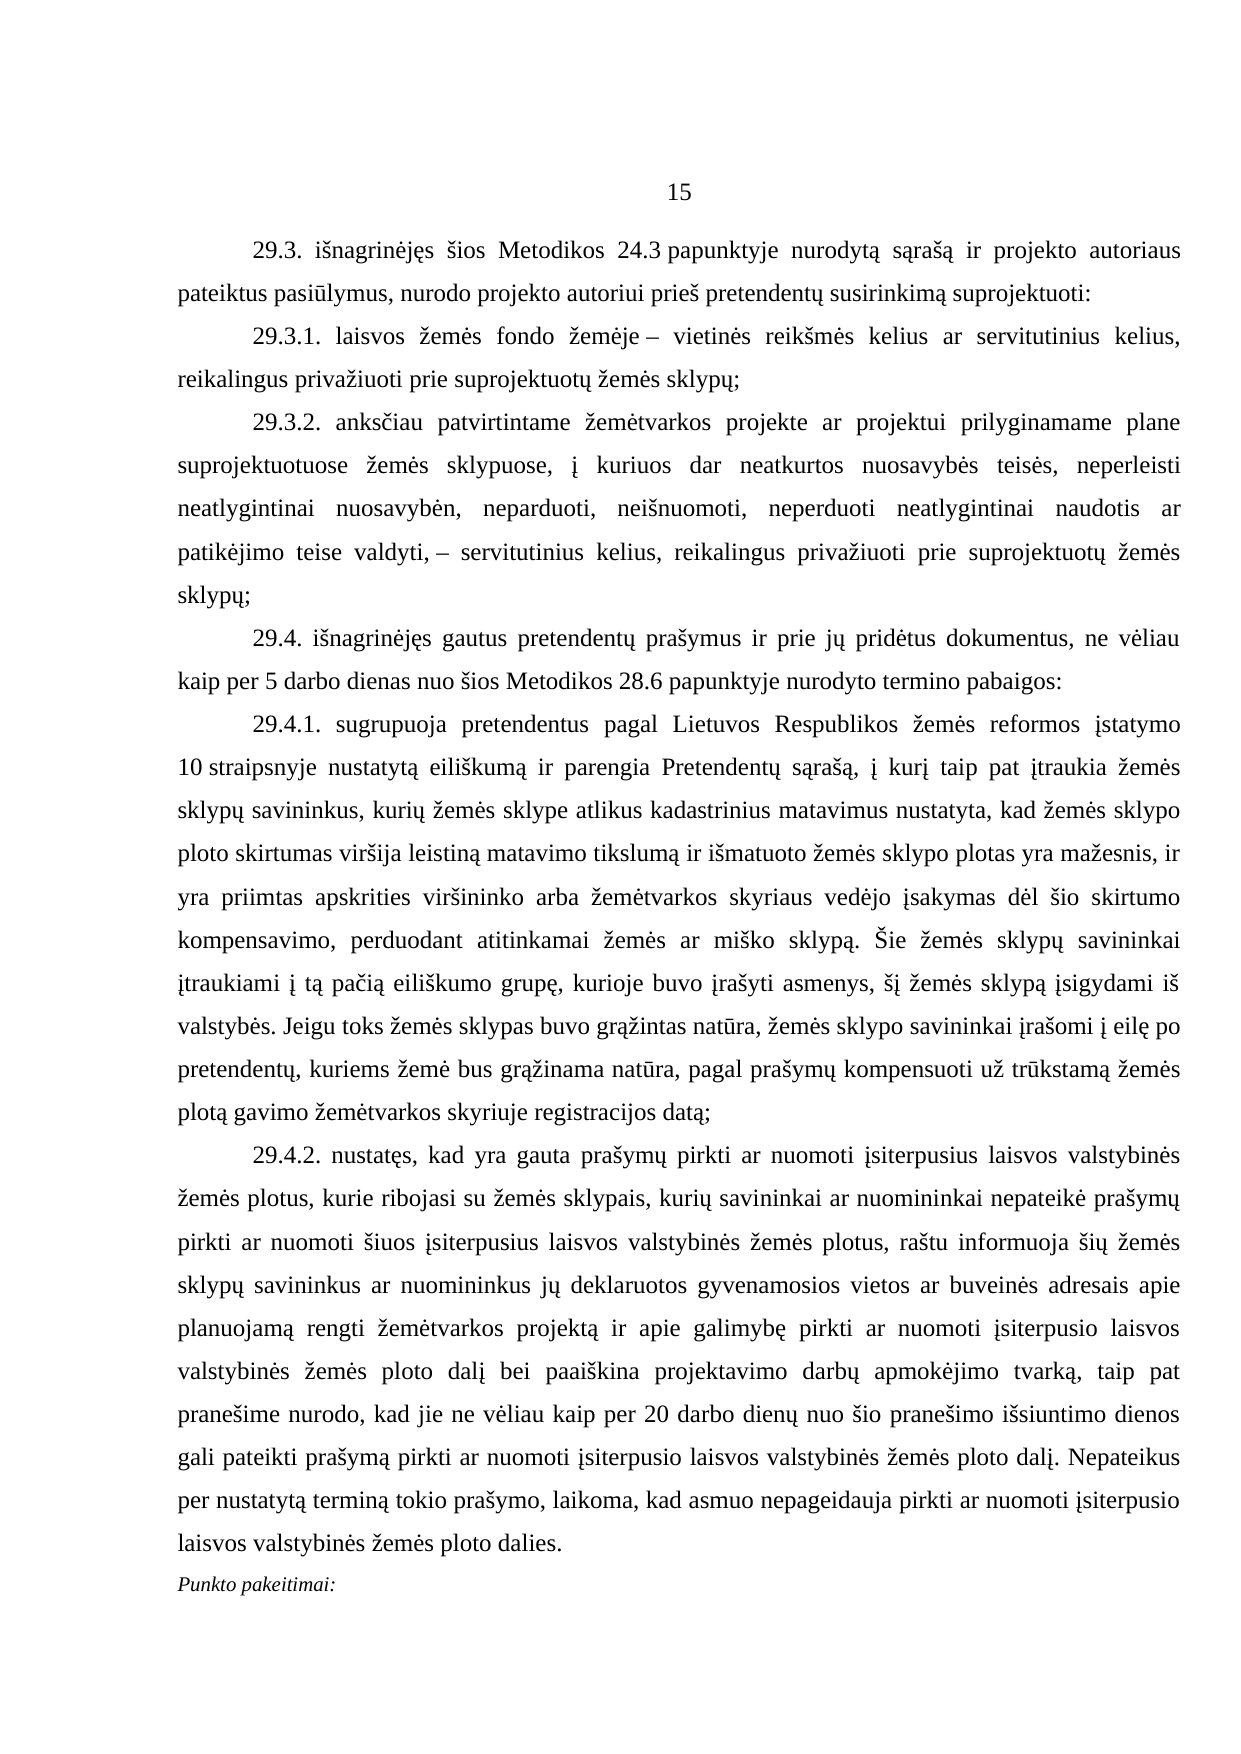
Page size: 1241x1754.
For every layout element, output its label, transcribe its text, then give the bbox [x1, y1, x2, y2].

text 29.3. išnagrinėjęs šios Metodikos 24.3 papunktyje nurodytą sąrašą ir projekto autoriaus pateiktus pasiūlymus, nurodo projekto autoriui prieš pretendentų susirinkimą suprojektuoti: [177, 235, 1181, 307]
text 29.3.2. anksčiau patvirtintame žemėtvarkos projekte ar projektui prilyginamame plane suprojektuotuose žemės sklypuose, į kuriuos dar neatkurtos nuosavybės teisės, neperleisti neatlygintinai nuosavybėn, neparduoti, neišnuomoti, neperduoti neatlygintinai naudotis ar patikėjimo teise valdyti, – servitutinius kelius, reikalingus privažiuoti prie suprojektuotų žemės sklypų; [177, 407, 1181, 608]
text 29.3.1. laisvos žemės fondo žemėje – vietinės reikšmės kelius ar servitutinius kelius, reikalingus privažiuoti prie suprojektuotų žemės sklypų; [177, 321, 1181, 393]
text 29.4.1. sugrupuoja pretendentus pagal Lietuvos Respublikos žemės reformos įstatymo 10 straipsnyje nustatytą eiliškumą ir parengia Pretendentų sąrašą, į kurį taip pat įtraukia žemės sklypų savininkus, kurių žemės sklype atlikus kadastrinius matavimus nustatyta, kad žemės sklypo ploto skirtumas viršija leistiną matavimo tikslumą ir išmatuoto žemės sklypo plotas yra mažesnis, ir yra priimtas apskrities viršininko arba žemėtvarkos skyriaus vedėjo įsakymas dėl šio skirtumo kompensavimo, perduodant atitinkamai žemės ar miško sklypą. Šie žemės sklypų savininkai įtraukiami į tą pačią eiliškumo grupę, kurioje buvo įrašyti asmenys, šį žemės sklypą įsigydami iš valstybės. Jeigu toks žemės sklypas buvo grąžintas natūra, žemės sklypo savininkai įrašomi į eilę po pretendentų, kuriems žemė bus grąžinama natūra, pagal prašymų kompensuoti už trūkstamą žemės plotą gavimo žemėtvarkos skyriuje registracijos datą; [177, 709, 1181, 1126]
text 29.4.2. nustatęs, kad yra gauta prašymų pirkti ar nuomoti įsiterpusius laisvos valstybinės žemės plotus, kurie ribojasi su žemės sklypais, kurių savininkai ar nuomininkai nepateikė prašymų pirkti ar nuomoti šiuos įsiterpusius laisvos valstybinės žemės plotus, raštu informuoja šių žemės sklypų savininkus ar nuomininkus jų deklaruotos gyvenamosios vietos ar buveinės adresais apie planuojamą rengti žemėtvarkos projektą ir apie galimybę pirkti ar nuomoti įsiterpusio laisvos valstybinės žemės ploto dalį bei paaiškina projektavimo darbų apmokėjimo tvarką, taip pat pranešime nurodo, kad jie ne vėliau kaip per 20 darbo dienų nuo šio pranešimo išsiuntimo dienos gali pateikti prašymą pirkti ar nuomoti įsiterpusio laisvos valstybinės žemės ploto dalį. Nepateikus per nustatytą terminą tokio prašymo, laikoma, kad asmuo nepageidauja pirkti ar nuomoti įsiterpusio laisvos valstybinės žemės ploto dalies. [177, 1140, 1181, 1557]
text 29.4. išnagrinėjęs gautus pretendentų prašymus ir prie jų pridėtus dokumentus, ne vėliau kaip per 5 darbo dienas nuo šios Metodikos 28.6 papunktyje nurodyto termino pabaigos: [177, 623, 1181, 695]
text Punkto pakeitimai: [177, 1572, 1181, 1596]
